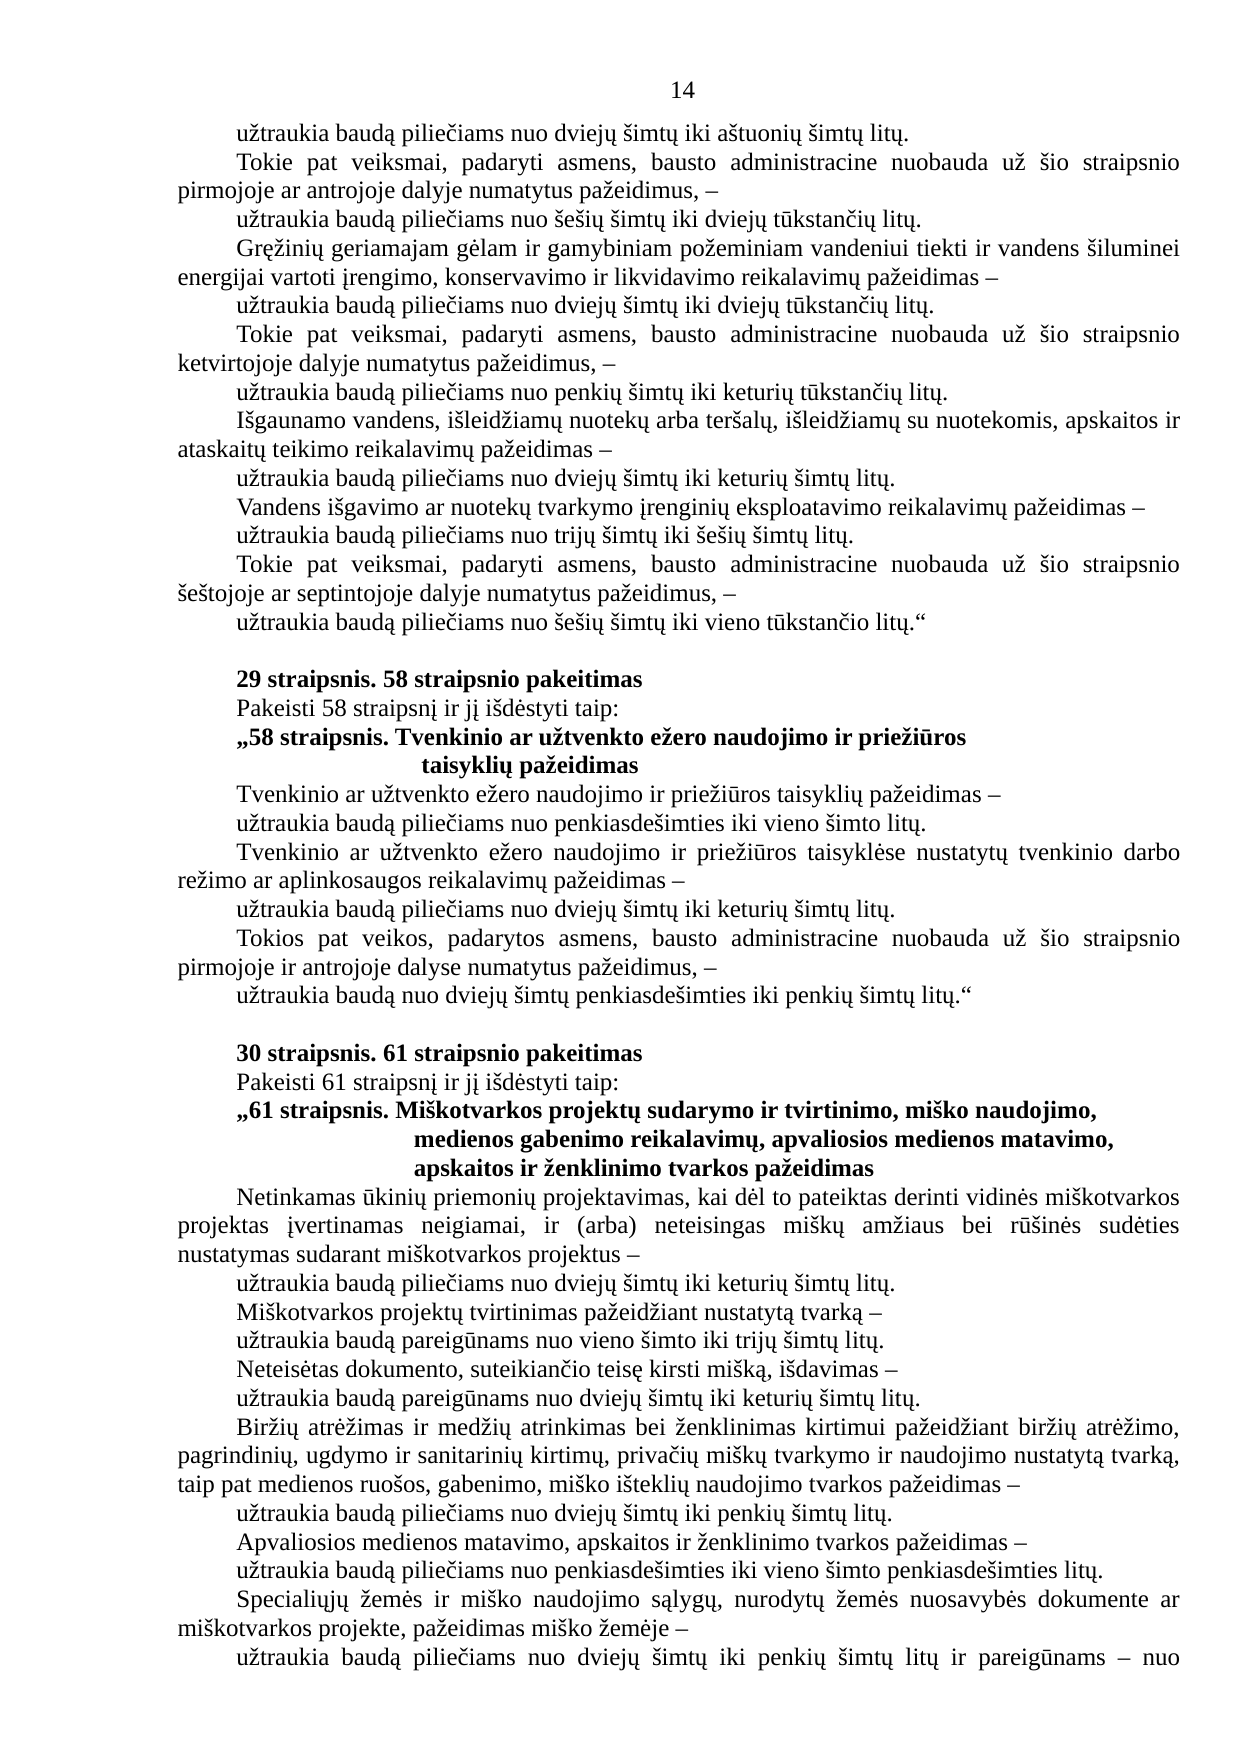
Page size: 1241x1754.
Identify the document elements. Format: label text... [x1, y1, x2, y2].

text Miškotvarkos projektų tvirtinimas pažeidžiant nustatytą tvarką – [177, 1297, 1181, 1326]
text užtraukia baudą pareigūnams nuo vieno šimto iki trijų šimtų litų. [177, 1326, 1181, 1354]
text Pakeisti 61 straipsnį ir jį išdėstyti taip: [177, 1067, 1181, 1096]
text Tvenkinio ar užtvenkto ežero naudojimo ir priežiūros taisyklėse nustatytų tvenkinio darbo režimo ar aplinkosaugos reikalavimų pažeidimas – [177, 837, 1181, 894]
text Tokie pat veiksmai, padaryti asmens, bausto administracine nuobauda už šio straipsnio pirmojoje ar antrojoje dalyje numatytus pažeidimus, – [177, 147, 1181, 204]
text 30 straipsnis. 61 straipsnio pakeitimas [177, 1038, 1181, 1067]
text Biržių atrėžimas ir medžių atrinkimas bei ženklinimas kirtimui pažeidžiant biržių atrėžimo, pagrindinių, ugdymo ir sanitarinių kirtimų, privačių miškų tvarkymo ir naudojimo nustatytą tvarką, taip pat medienos ruošos, gabenimo, miško išteklių naudojimo tvarkos pažeidimas – [177, 1412, 1181, 1498]
text užtraukia baudą piliečiams nuo dviejų šimtų iki penkių šimtų litų ir pareigūnams – nuo [177, 1642, 1181, 1671]
text užtraukia baudą piliečiams nuo šešių šimtų iki vieno tūkstančio litų.“ [177, 607, 1181, 636]
text Specialiųjų žemės ir miško naudojimo sąlygų, nurodytų žemės nuosavybės dokumente ar miškotvarkos projekte, pažeidimas miško žemėje – [177, 1584, 1181, 1642]
text Pakeisti 58 straipsnį ir jį išdėstyti taip: [177, 693, 1181, 722]
text užtraukia baudą nuo dviejų šimtų penkiasdešimties iki penkių šimtų litų.“ [177, 981, 1181, 1009]
text užtraukia baudą piliečiams nuo dviejų šimtų iki penkių šimtų litų. [177, 1498, 1181, 1527]
text užtraukia baudą piliečiams nuo trijų šimtų iki šešių šimtų litų. [177, 521, 1181, 549]
text Tokie pat veiksmai, padaryti asmens, bausto administracine nuobauda už šio straipsnio šeštojoje ar septintojoje dalyje numatytus pažeidimus, – [177, 549, 1181, 607]
text užtraukia baudą piliečiams nuo dviejų šimtų iki keturių šimtų litų. [177, 1268, 1181, 1297]
text užtraukia baudą piliečiams nuo dviejų šimtų iki aštuonių šimtų litų. [177, 118, 1181, 147]
text Tokie pat veiksmai, padaryti asmens, bausto administracine nuobauda už šio straipsnio ketvirtojoje dalyje numatytus pažeidimus, – [177, 319, 1181, 377]
text užtraukia baudą pareigūnams nuo dviejų šimtų iki keturių šimtų litų. [177, 1383, 1181, 1412]
text užtraukia baudą piliečiams nuo penkiasdešimties iki vieno šimto penkiasdešimties litų. [177, 1556, 1181, 1584]
text „58 straipsnis. Tvenkinio ar užtvenkto ežero naudojimo ir priežiūros [177, 722, 1181, 751]
text „61 straipsnis. Miškotvarkos projektų sudarymo ir tvirtinimo, miško naudojimo, [177, 1096, 1181, 1124]
text Tokios pat veikos, padarytos asmens, bausto administracine nuobauda už šio straipsnio pirmojoje ir antrojoje dalyse numatytus pažeidimus, – [177, 923, 1181, 981]
text užtraukia baudą piliečiams nuo dviejų šimtų iki keturių šimtų litų. [177, 463, 1181, 492]
text užtraukia baudą piliečiams nuo penkiasdešimties iki vieno šimto litų. [177, 808, 1181, 837]
text užtraukia baudą piliečiams nuo dviejų šimtų iki dviejų tūkstančių litų. [177, 291, 1181, 319]
text Vandens išgavimo ar nuotekų tvarkymo įrenginių eksploatavimo reikalavimų pažeidimas – [177, 492, 1181, 521]
text užtraukia baudą piliečiams nuo penkių šimtų iki keturių tūkstančių litų. [177, 377, 1181, 406]
text Apvaliosios medienos matavimo, apskaitos ir ženklinimo tvarkos pažeidimas – [177, 1527, 1181, 1556]
text užtraukia baudą piliečiams nuo šešių šimtų iki dviejų tūkstančių litų. [177, 204, 1181, 233]
text Neteisėtas dokumento, suteikiančio teisę kirsti mišką, išdavimas – [177, 1354, 1181, 1383]
text Gręžinių geriamajam gėlam ir gamybiniam požeminiam vandeniui tiekti ir vandens šiluminei energijai vartoti įrengimo, konservavimo ir likvidavimo reikalavimų pažeidimas – [177, 233, 1181, 291]
text užtraukia baudą piliečiams nuo dviejų šimtų iki keturių šimtų litų. [177, 894, 1181, 923]
text medienos gabenimo reikalavimų, apvaliosios medienos matavimo, [177, 1124, 1181, 1153]
text 29 straipsnis. 58 straipsnio pakeitimas [177, 664, 1181, 693]
text Netinkamas ūkinių priemonių projektavimas, kai dėl to pateiktas derinti vidinės miškotvarkos projektas įvertinamas neigiamai, ir (arba) neteisingas miškų amžiaus bei rūšinės sudėties nustatymas sudarant miškotvarkos projektus – [177, 1182, 1181, 1268]
text taisyklių pažeidimas [177, 751, 1181, 779]
text Išgaunamo vandens, išleidžiamų nuotekų arba teršalų, išleidžiamų su nuotekomis, apskaitos ir ataskaitų teikimo reikalavimų pažeidimas – [177, 406, 1181, 463]
text Tvenkinio ar užtvenkto ežero naudojimo ir priežiūros taisyklių pažeidimas – [177, 779, 1181, 808]
text apskaitos ir ženklinimo tvarkos pažeidimas [177, 1153, 1181, 1182]
